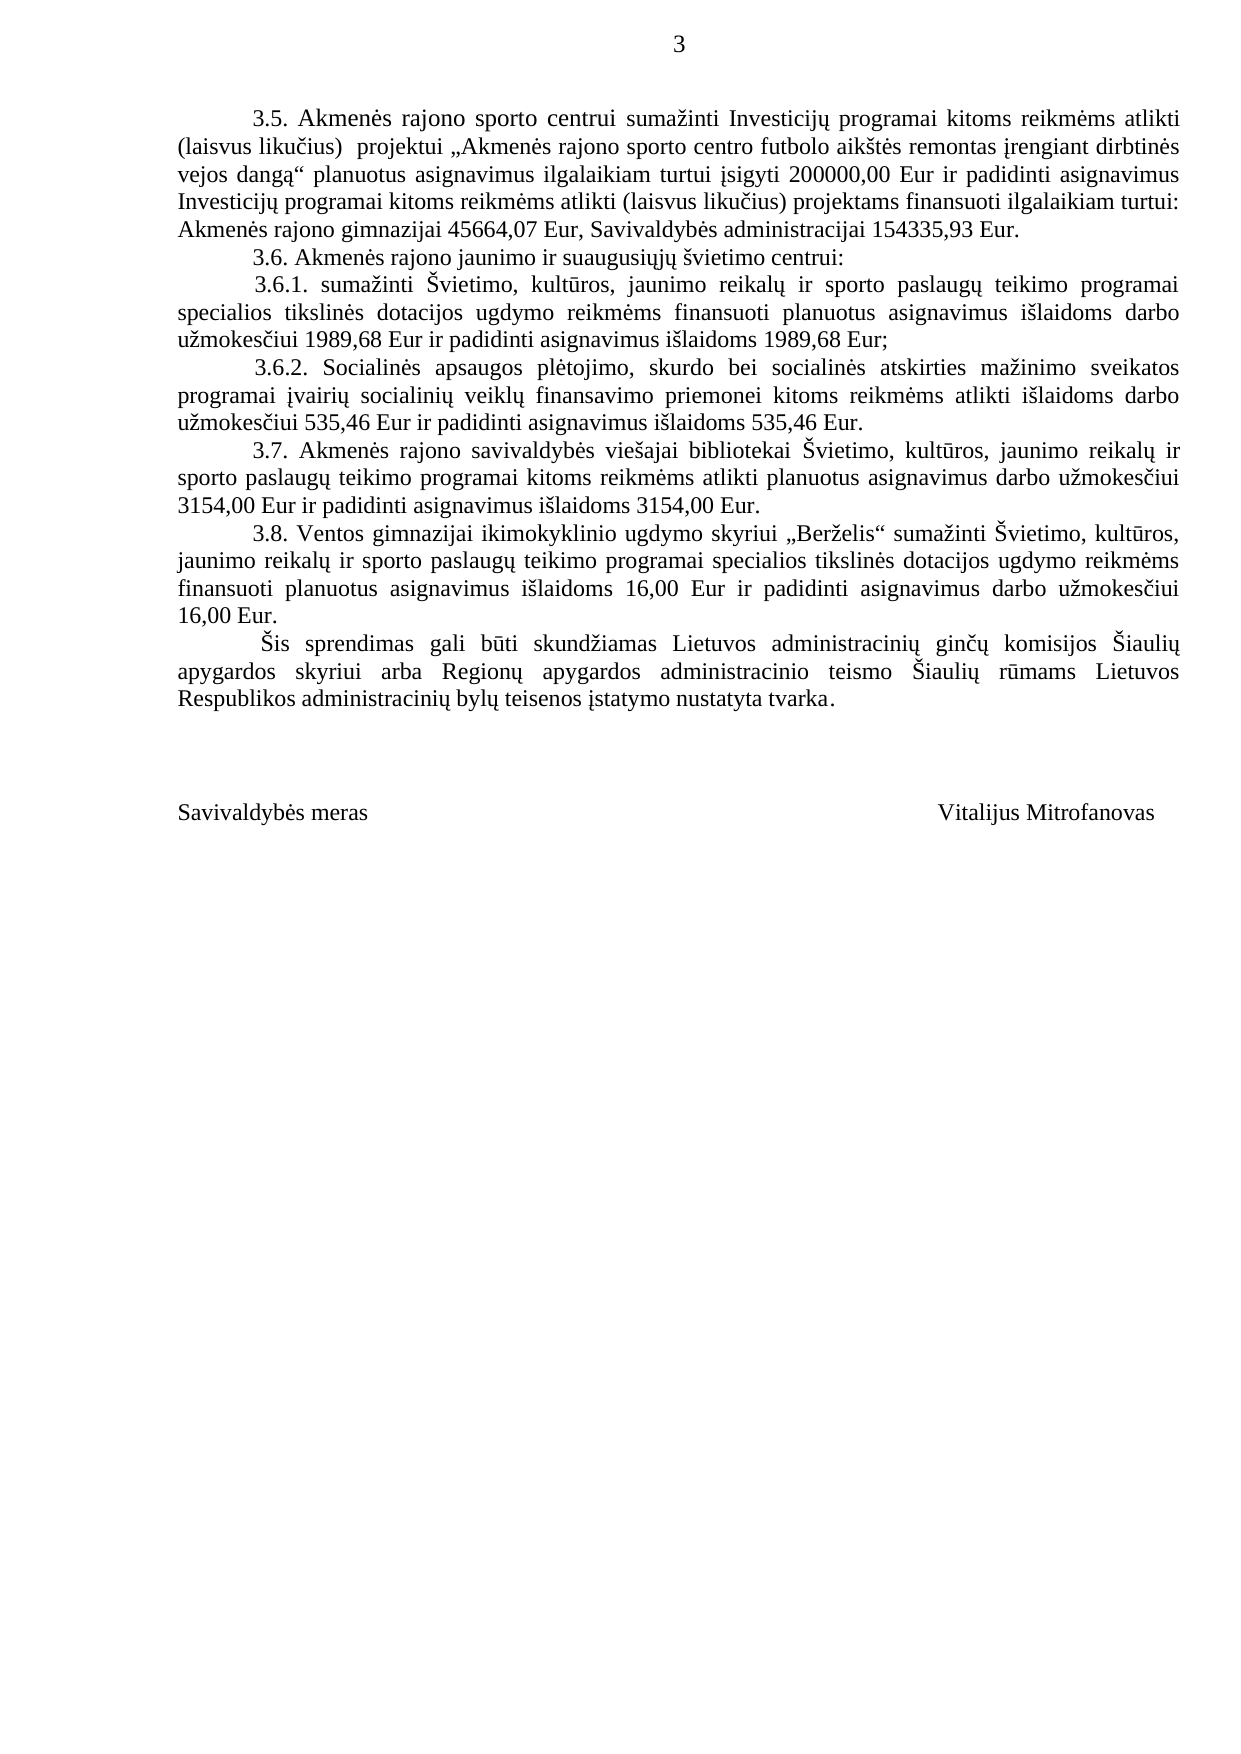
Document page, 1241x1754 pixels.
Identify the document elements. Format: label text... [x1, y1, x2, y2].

text 3.7. Akmenės rajono savivaldybės viešajai bibliotekai Švietimo, kultūros, jaunimo reikalų ir sporto paslaugų teikimo programai kitoms reikmėms atlikti planuotus asignavimus darbo užmokesčiui 3154,00 Eur ir padidinti asignavimus išlaidoms 3154,00 Eur. [177, 436, 1181, 519]
text 3.6.1. sumažinti Švietimo, kultūros, jaunimo reikalų ir sporto paslaugų teikimo programai specialios tikslinės dotacijos ugdymo reikmėms finansuoti planuotus asignavimus išlaidoms darbo užmokesčiui 1989,68 Eur ir padidinti asignavimus išlaidoms 1989,68 Eur; [177, 270, 1181, 353]
text Savivaldybės meras Vitalijus Mitrofanovas [177, 798, 1181, 826]
text 3.6.2. Socialinės apsaugos plėtojimo, skurdo bei socialinės atskirties mažinimo sveikatos programai įvairių socialinių veiklų finansavimo priemonei kitoms reikmėms atlikti išlaidoms darbo užmokesčiui 535,46 Eur ir padidinti asignavimus išlaidoms 535,46 Eur. [177, 353, 1181, 436]
text 3.8. Ventos gimnazijai ikimokyklinio ugdymo skyriui „Berželis“ sumažinti Švietimo, kultūros, jaunimo reikalų ir sporto paslaugų teikimo programai specialios tikslinės dotacijos ugdymo reikmėms finansuoti planuotus asignavimus išlaidoms 16,00 Eur ir padidinti asignavimus darbo užmokesčiui 16,00 Eur. [177, 519, 1181, 629]
text 3.5. Akmenės rajono sporto centrui sumažinti Investicijų programai kitoms reikmėms atlikti (laisvus likučius) projektui „Akmenės rajono sporto centro futbolo aikštės remontas įrengiant dirbtinės vejos dangą“ planuotus asignavimus ilgalaikiam turtui įsigyti 200000,00 Eur ir padidinti asignavimus Investicijų programai kitoms reikmėms atlikti (laisvus likučius) projektams finansuoti ilgalaikiam turtui: Akmenės rajono gimnazijai 45664,07 Eur, Savivaldybės administracijai 154335,93 Eur. [177, 103, 1181, 243]
text Šis sprendimas gali būti skundžiamas Lietuvos administracinių ginčų komisijos Šiaulių apygardos skyriui arba Regionų apygardos administracinio teismo Šiaulių rūmams Lietuvos Respublikos administracinių bylų teisenos įstatymo nustatyta tvarka. [177, 629, 1181, 712]
text 3.6. Akmenės rajono jaunimo ir suaugusiųjų švietimo centrui: [177, 243, 1181, 270]
